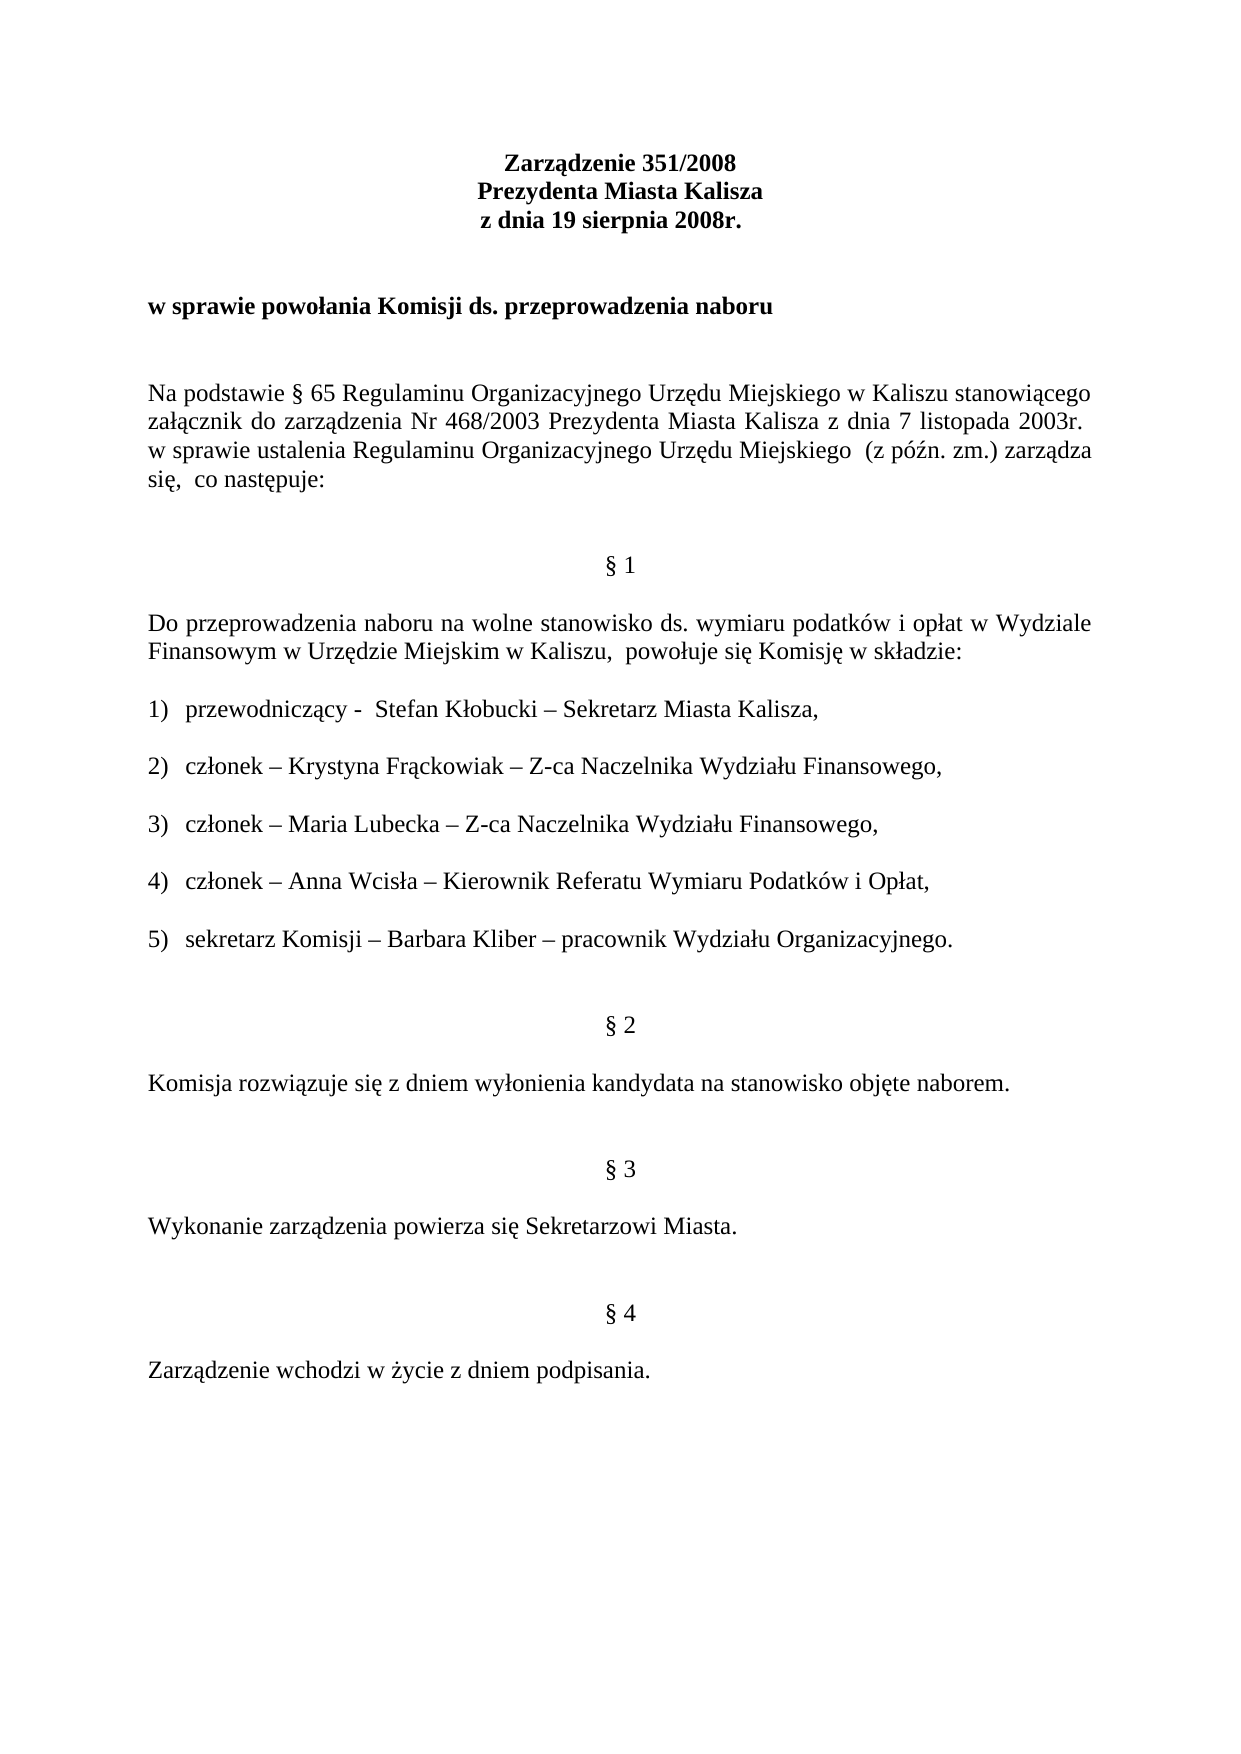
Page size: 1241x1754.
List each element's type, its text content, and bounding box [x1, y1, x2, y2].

list sekretarz Komisji – Barbara Kliber – pracownik Wydziału Organizacyjnego. [148, 924, 1092, 953]
text Prezydenta Miasta Kalisza [148, 176, 1092, 205]
text Do przeprowadzenia naboru na wolne stanowisko ds. wymiaru podatków i opłat w Wydziale Finansowym w Urzędzie Miejskim w Kaliszu, powołuje się Komisję w składzie: [148, 608, 1092, 665]
list przewodniczący - Stefan Kłobucki – Sekretarz Miasta Kalisza, [148, 694, 1092, 723]
list członek – Maria Lubecka – Z-ca Naczelnika Wydziału Finansowego, [148, 809, 1092, 838]
list członek – Krystyna Frąckowiak – Z-ca Naczelnika Wydziału Finansowego, [148, 751, 1092, 780]
text w sprawie powołania Komisji ds. przeprowadzenia naboru [148, 291, 1092, 320]
list członek – Anna Wcisła – Kierownik Referatu Wymiaru Podatków i Opłat, [148, 866, 1092, 895]
text Zarządzenie 351/2008 [148, 148, 1092, 176]
text § 2 [148, 1010, 1092, 1039]
text § 3 [148, 1154, 1092, 1183]
text Zarządzenie wchodzi w życie z dniem podpisania. [148, 1355, 1092, 1384]
text § 4 [148, 1298, 1092, 1326]
text z dnia 19 sierpnia 2008r. [369, 205, 1092, 234]
text Komisja rozwiązuje się z dniem wyłonienia kandydata na stanowisko objęte naborem. [148, 1068, 1092, 1096]
text Na podstawie § 65 Regulaminu Organizacyjnego Urzędu Miejskiego w Kaliszu stanowiącego załącznik do zarządzenia Nr 468/2003 Prezydenta Miasta Kalisza z dnia 7 listopada 2003r. w sprawie ustalenia Regulaminu Organizacyjnego Urzędu Miejskiego (z późn. zm.) zarządza się, co następuje: [148, 378, 1092, 493]
text Wykonanie zarządzenia powierza się Sekretarzowi Miasta. [148, 1211, 1092, 1240]
text § 1 [148, 550, 1092, 579]
